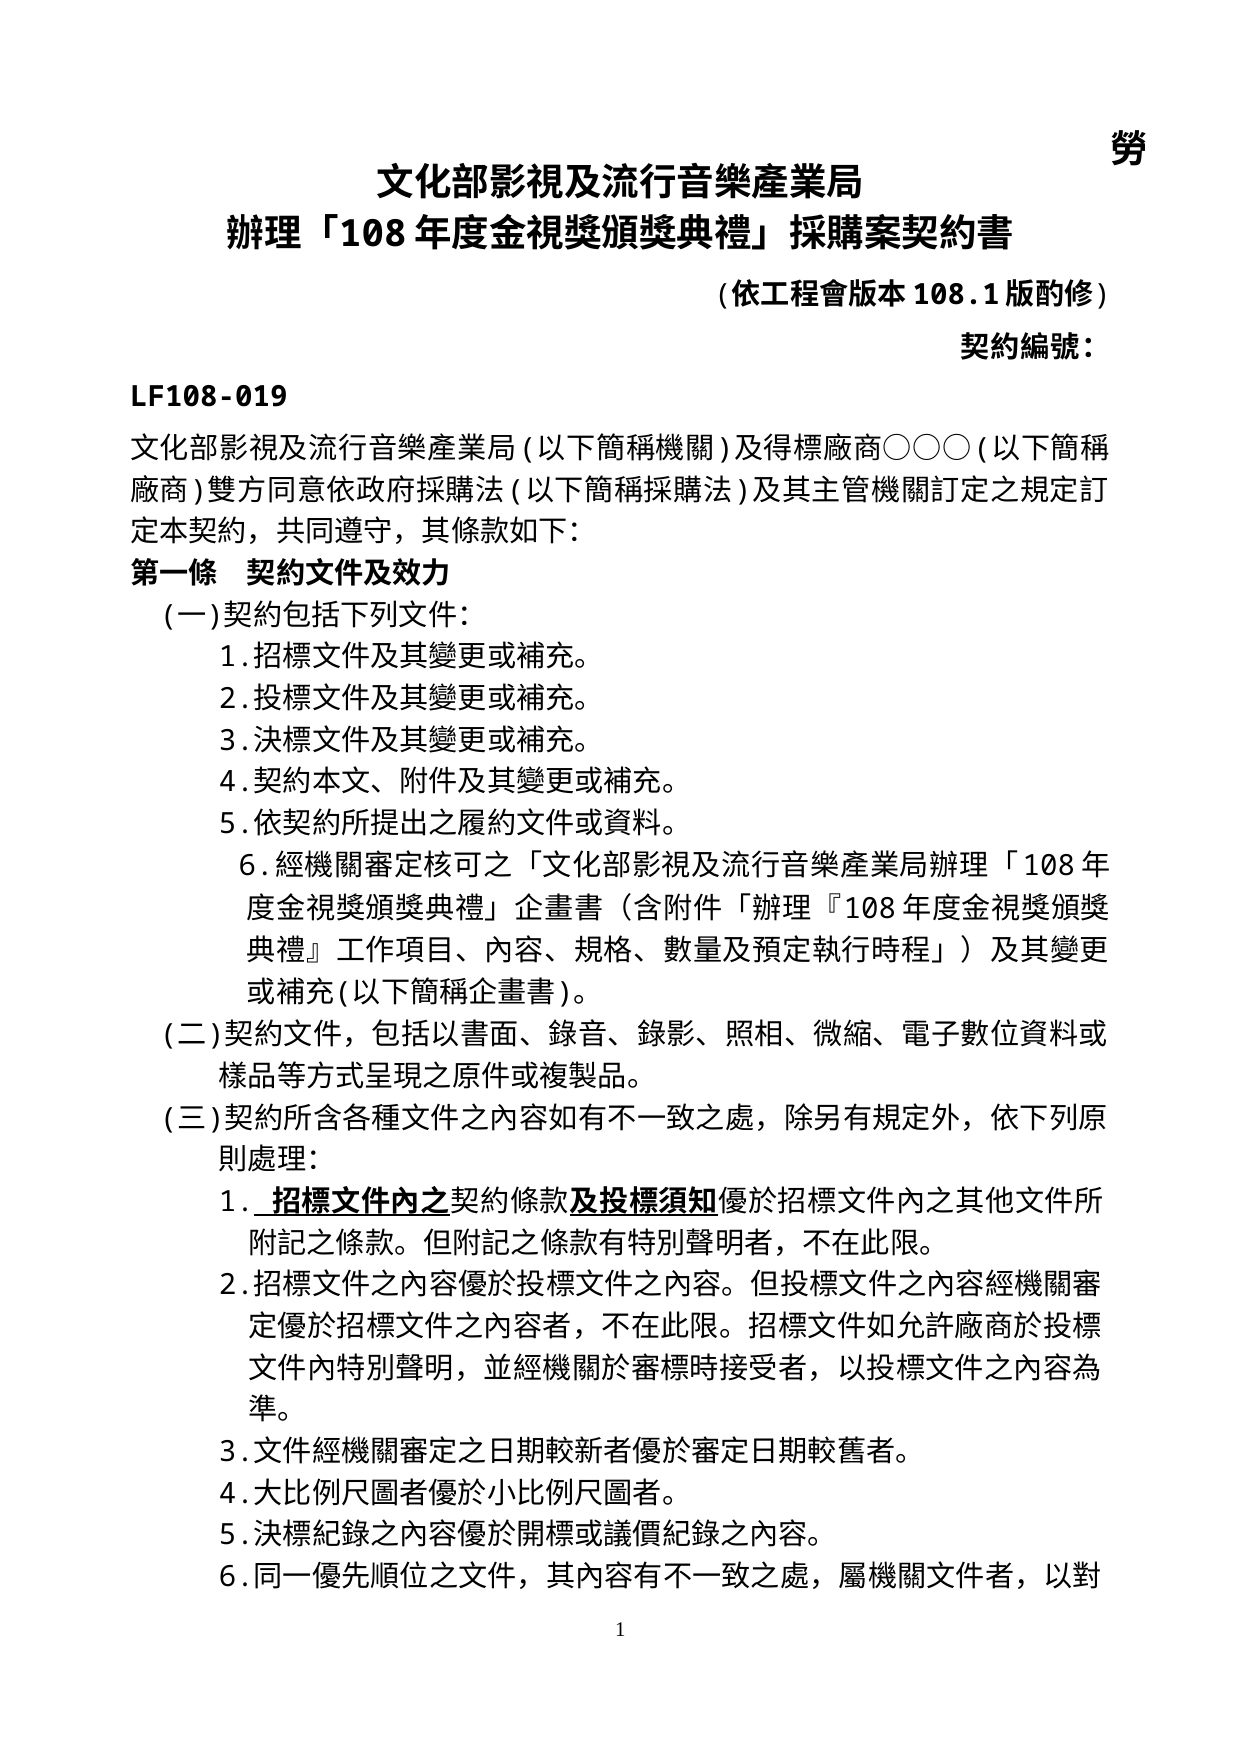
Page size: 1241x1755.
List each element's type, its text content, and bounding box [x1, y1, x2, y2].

text 4.大比例尺圖者優於小比例尺圖者。 [218, 1470, 1104, 1511]
text 3.決標文件及其變更或補充。 [218, 717, 1110, 758]
text 2.投標文件及其變更或補充。 [218, 675, 1110, 717]
text 3.文件經機關審定之日期較新者優於審定日期較舊者。 [218, 1428, 1104, 1470]
text 5.依契約所提出之履約文件或資料。 [218, 800, 1110, 842]
text (依工程會版本108.1版酌修) [130, 271, 1110, 313]
text 勞文化部影視及流行音樂產業局 [130, 136, 1110, 202]
text (二)契約文件，包括以書面、錄音、錄影、照相、微縮、電子數位資料或樣品等方式呈現之原件或複製品。 [159, 1011, 1110, 1095]
text 4.契約本文、附件及其變更或補充。 [218, 758, 1110, 800]
text 第一條 契約文件及效力 [130, 550, 1110, 592]
text 1.招標文件及其變更或補充。 [218, 633, 1110, 675]
text 5.決標紀錄之內容優於開標或議價紀錄之內容。 [218, 1511, 1104, 1553]
text 2.招標文件之內容優於投標文件之內容。但投標文件之內容經機關審定優於招標文件之內容者，不在此限。招標文件如允許廠商於投標文件內特別聲明，並經機關於審標時接受者，以投標文件之內容為準。 [218, 1261, 1104, 1428]
text 6.同一優先順位之文件，其內容有不一致之處，屬機關文件者，以對 [218, 1553, 1104, 1595]
text 6.經機關審定核可之「文化部影視及流行音樂產業局辦理「108年度金視獎頒獎典禮」企畫書（含附件「辦理『108年度金視獎頒獎典禮』工作項目、內容、規格、數量及預定執行時程」）及其變更或補充(以下簡稱企畫書)。 [130, 842, 1110, 1011]
text (三)契約所含各種文件之內容如有不一致之處，除另有規定外，依下列原則處理： [159, 1095, 1110, 1178]
text 文化部影視及流行音樂產業局(以下簡稱機關)及得標廠商○○○(以下簡稱廠商)雙方同意依政府採購法(以下簡稱採購法)及其主管機關訂定之規定訂定本契約，共同遵守，其條款如下： [130, 425, 1110, 550]
text 契約編號： LF108-019 [130, 323, 1110, 415]
text 1. 招標文件內之契約條款及投標須知優於招標文件內之其他文件所附記之條款。但附記之條款有特別聲明者，不在此限。 [218, 1178, 1104, 1261]
text (一)契約包括下列文件： [159, 592, 1110, 633]
text 辦理「108年度金視獎頒獎典禮」採購案契約書 [130, 202, 1110, 257]
